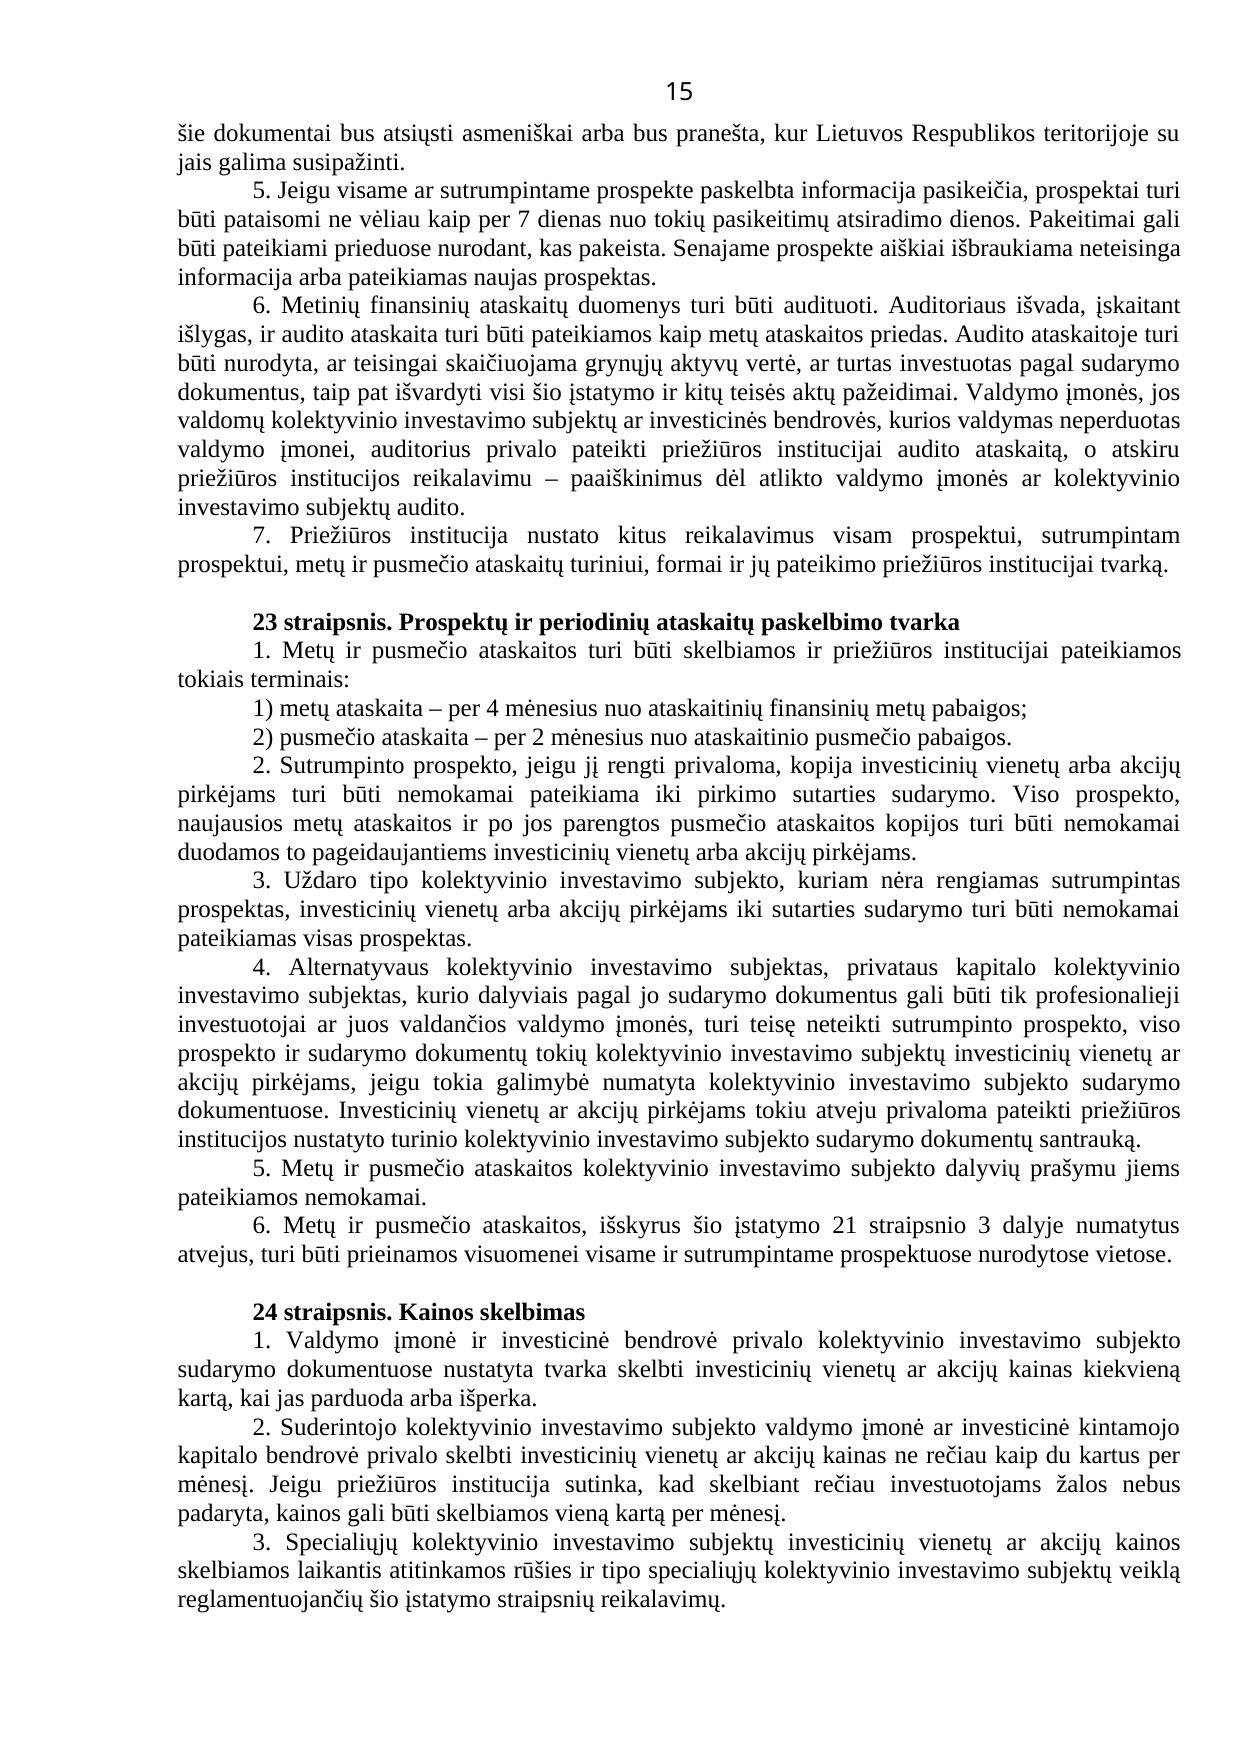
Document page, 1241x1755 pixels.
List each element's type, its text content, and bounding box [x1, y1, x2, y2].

text 5. Jeigu visame ar sutrumpintame prospekte paskelbta informacija pasikeičia, prospektai turi būti pataisomi ne vėliau kaip per 7 dienas nuo tokių pasikeitimų atsiradimo dienos. Pakeitimai gali būti pateikiami prieduose nurodant, kas pakeista. Senajame prospekte aiškiai išbraukiama neteisinga informacija arba pateikiamas naujas prospektas. [177, 176, 1181, 291]
text 6. Metinių finansinių ataskaitų duomenys turi būti audituoti. Auditoriaus išvada, įskaitant išlygas, ir audito ataskaita turi būti pateikiamos kaip metų ataskaitos priedas. Audito ataskaitoje turi būti nurodyta, ar teisingai skaičiuojama grynųjų aktyvų vertė, ar turtas investuotas pagal sudarymo dokumentus, taip pat išvardyti visi šio įstatymo ir kitų teisės aktų pažeidimai. Valdymo įmonės, jos valdomų kolektyvinio investavimo subjektų ar investicinės bendrovės, kurios valdymas neperduotas valdymo įmonei, auditorius privalo pateikti priežiūros institucijai audito ataskaitą, o atskiru priežiūros institucijos reikalavimu – paaiškinimus dėl atlikto valdymo įmonės ar kolektyvinio investavimo subjektų audito. [177, 291, 1181, 521]
text 24 straipsnis. Kainos skelbimas [177, 1297, 1181, 1326]
text šie dokumentai bus atsiųsti asmeniškai arba bus pranešta, kur Lietuvos Respublikos teritorijoje su jais galima susipažinti. [177, 118, 1181, 176]
text 3. Specialiųjų kolektyvinio investavimo subjektų investicinių vienetų ar akcijų kainos skelbiamos laikantis atitinkamos rūšies ir tipo specialiųjų kolektyvinio investavimo subjektų veiklą reglamentuojančių šio įstatymo straipsnių reikalavimų. [177, 1527, 1181, 1613]
text 7. Priežiūros institucija nustato kitus reikalavimus visam prospektui, sutrumpintam prospektui, metų ir pusmečio ataskaitų turiniui, formai ir jų pateikimo priežiūros institucijai tvarką. [177, 521, 1181, 578]
text 2. Suderintojo kolektyvinio investavimo subjekto valdymo įmonė ar investicinė kintamojo kapitalo bendrovė privalo skelbti investicinių vienetų ar akcijų kainas ne rečiau kaip du kartus per mėnesį. Jeigu priežiūros institucija sutinka, kad skelbiant rečiau investuotojams žalos nebus padaryta, kainos gali būti skelbiamos vieną kartą per mėnesį. [177, 1412, 1181, 1527]
text 2) pusmečio ataskaita – per 2 mėnesius nuo ataskaitinio pusmečio pabaigos. [177, 722, 1181, 751]
text 1) metų ataskaita – per 4 mėnesius nuo ataskaitinių finansinių metų pabaigos; [177, 693, 1181, 722]
text 1. Metų ir pusmečio ataskaitos turi būti skelbiamos ir priežiūros institucijai pateikiamos tokiais terminais: [177, 636, 1181, 693]
text 6. Metų ir pusmečio ataskaitos, išskyrus šio įstatymo 21 straipsnio 3 dalyje numatytus atvejus, turi būti prieinamos visuomenei visame ir sutrumpintame prospektuose nurodytose vietose. [177, 1211, 1181, 1268]
text 3. Uždaro tipo kolektyvinio investavimo subjekto, kuriam nėra rengiamas sutrumpintas prospektas, investicinių vienetų arba akcijų pirkėjams iki sutarties sudarymo turi būti nemokamai pateikiamas visas prospektas. [177, 866, 1181, 952]
text 2. Sutrumpinto prospekto, jeigu jį rengti privaloma, kopija investicinių vienetų arba akcijų pirkėjams turi būti nemokamai pateikiama iki pirkimo sutarties sudarymo. Viso prospekto, naujausios metų ataskaitos ir po jos parengtos pusmečio ataskaitos kopijos turi būti nemokamai duodamos to pageidaujantiems investicinių vienetų arba akcijų pirkėjams. [177, 751, 1181, 866]
text 23 straipsnis. Prospektų ir periodinių ataskaitų paskelbimo tvarka [177, 607, 1181, 636]
text 1. Valdymo įmonė ir investicinė bendrovė privalo kolektyvinio investavimo subjekto sudarymo dokumentuose nustatyta tvarka skelbti investicinių vienetų ar akcijų kainas kiekvieną kartą, kai jas parduoda arba išperka. [177, 1326, 1181, 1412]
text 5. Metų ir pusmečio ataskaitos kolektyvinio investavimo subjekto dalyvių prašymu jiems pateikiamos nemokamai. [177, 1153, 1181, 1211]
text 4. Alternatyvaus kolektyvinio investavimo subjektas, privataus kapitalo kolektyvinio investavimo subjektas, kurio dalyviais pagal jo sudarymo dokumentus gali būti tik profesionalieji investuotojai ar juos valdančios valdymo įmonės, turi teisę neteikti sutrumpinto prospekto, viso prospekto ir sudarymo dokumentų tokių kolektyvinio investavimo subjektų investicinių vienetų ar akcijų pirkėjams, jeigu tokia galimybė numatyta kolektyvinio investavimo subjekto sudarymo dokumentuose. Investicinių vienetų ar akcijų pirkėjams tokiu atveju privaloma pateikti priežiūros institucijos nustatyto turinio kolektyvinio investavimo subjekto sudarymo dokumentų santrauką. [177, 952, 1181, 1153]
